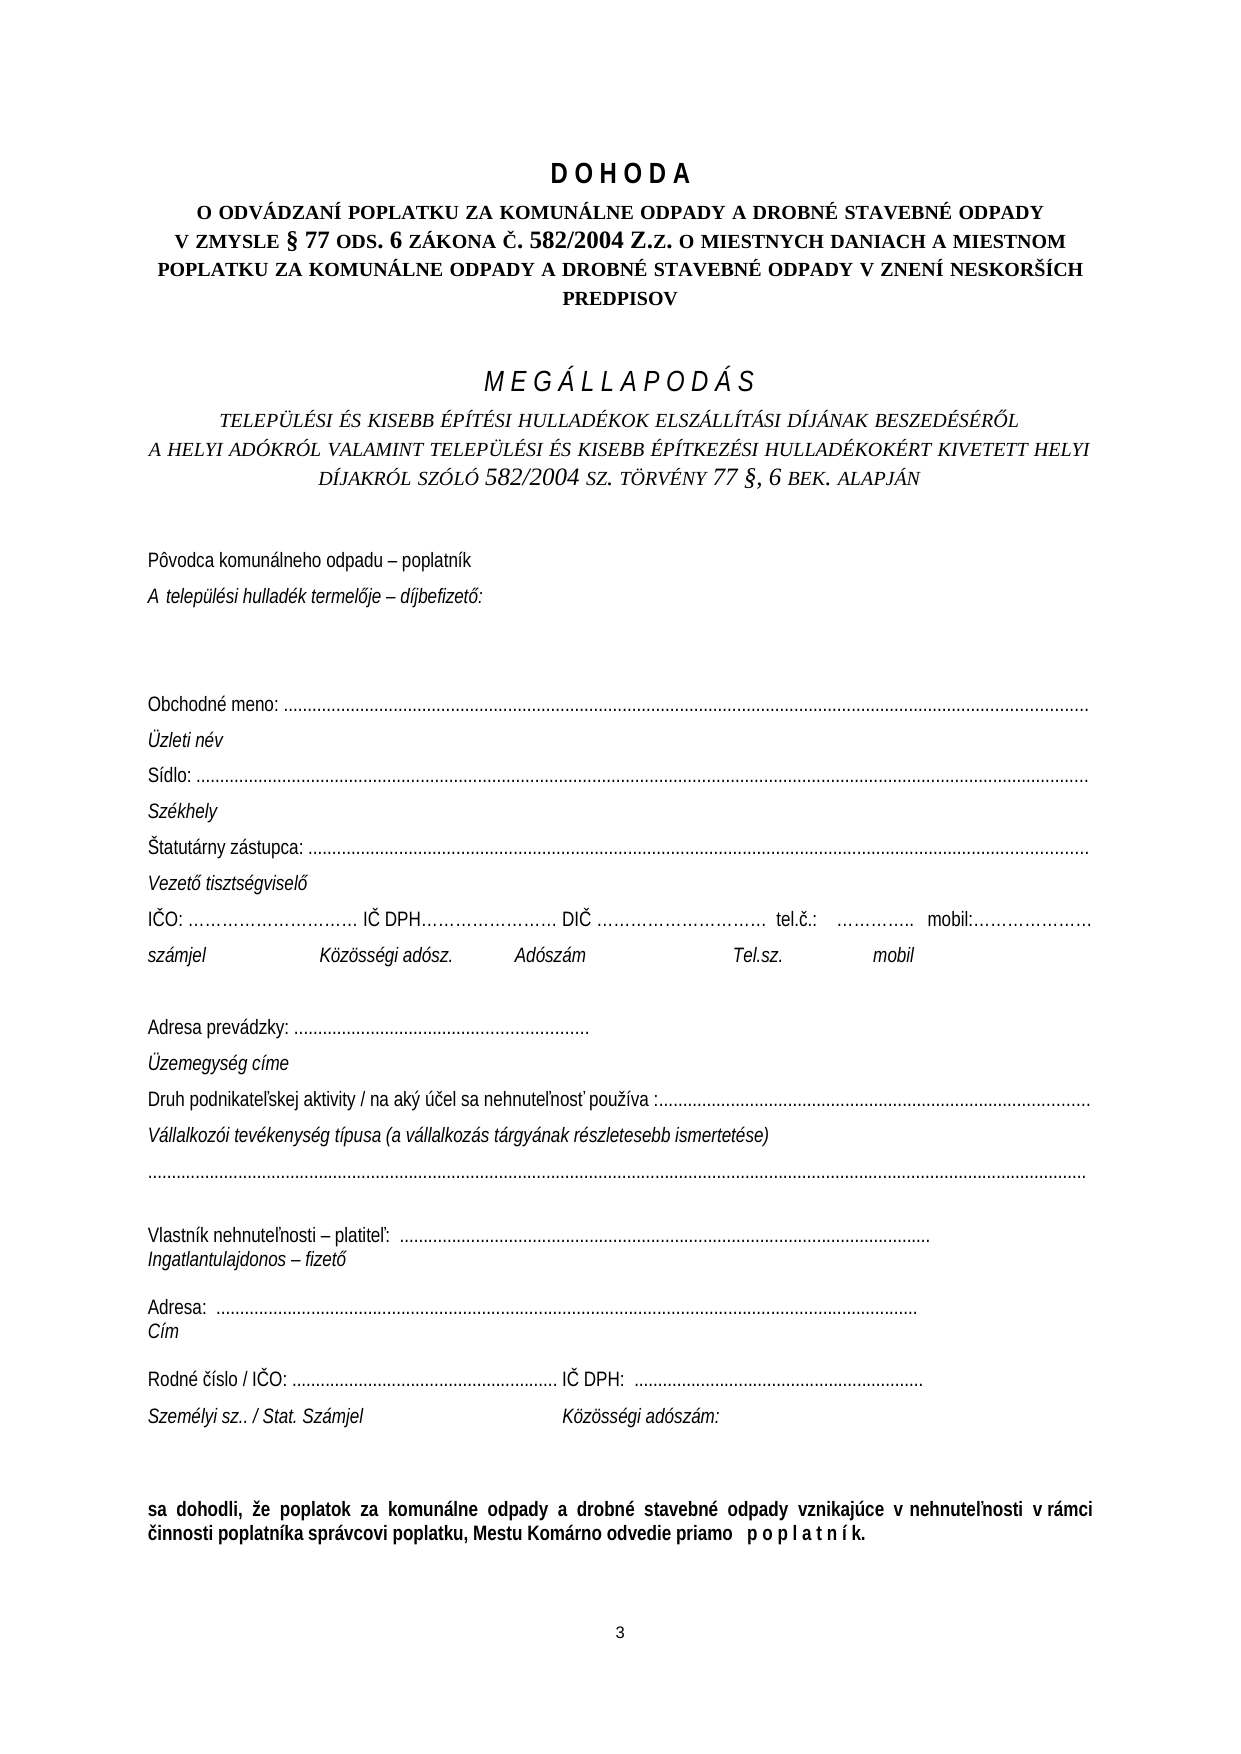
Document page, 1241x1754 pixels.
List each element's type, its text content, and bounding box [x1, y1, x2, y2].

subtitle a helyi adókról valamint települési és kisebb építkezési hulladékokért kivetett helyi díjakról szóló 582/2004 sz. törvény 77 §, 6 bek. alapján [148, 433, 1093, 491]
text Vezető tisztségviselő [148, 871, 1093, 895]
subtitle M E G Á L L A P O D Á S [148, 364, 1093, 398]
text Cím [148, 1319, 1093, 1343]
text A települési hulladék termelője – díjbefizető: [148, 584, 1093, 608]
text sa dohodli, že poplatok za komunálne odpady a drobné stavebné odpady vznikajúce v nehnuteľnosti v rámci činnosti poplatníka správcovi poplatku, Mestu Komárno odvedie priamo p o p l a t n í k. [148, 1497, 1093, 1545]
text Vlastník nehnuteľnosti – platiteľ: ................................................................................................................ [148, 1223, 1093, 1247]
text Adresa prevádzky: [148, 1015, 1093, 1039]
text Pôvodca komunálneho odpadu – poplatník [148, 548, 1093, 572]
text Üzemegység címe [148, 1051, 1093, 1075]
subtitle települési és kisebb építési hulladékok elszállítási díjának beszedéséről [148, 404, 1093, 433]
text Székhely [148, 799, 1093, 823]
text Üzleti név [148, 727, 1093, 751]
text Druh podnikateľskej aktivity / na aký účel sa nehnuteľnosť používa : [148, 1087, 1093, 1111]
text Személyi sz.. / Stat. Számjel Közösségi adószám: [148, 1403, 1093, 1427]
text Rodné číslo / IČO: ........................................................ IČ DPH: ............................................................. [148, 1367, 1093, 1391]
text Štatutárny zástupca: [148, 835, 1093, 859]
subtitle D O H O D A [148, 156, 1093, 190]
text ...................................................................................................................................................................................................... [148, 1159, 1093, 1183]
text Sídlo: [148, 763, 1093, 787]
text Obchodné meno: [148, 692, 1093, 716]
subtitle o odvádzaní poplatku za komunálne odpady a drobné stavebné odpady v zmysle § 77 ods. 6 zákona č. 582/2004 Z.z. o miestnych daniach a miestnom poplatku za komunálne odpady a drobné stavebné odpady v znení neskorších predpisov [148, 196, 1093, 311]
text Adresa: .................................................................................................................................................... [148, 1295, 1093, 1319]
text Ingatlantulajdonos – fizető [148, 1247, 1093, 1271]
text Vállalkozói tevékenység típusa (a vállalkozás tárgyának részletesebb ismertetése) [148, 1123, 1093, 1147]
text IČO: ………………………… IČ DPH…………………… DIČ ………………………… tel.č.: ………….. mobil:………………… számjel Közösségi adósz. Adószám Tel.sz. mobil [148, 907, 1093, 967]
